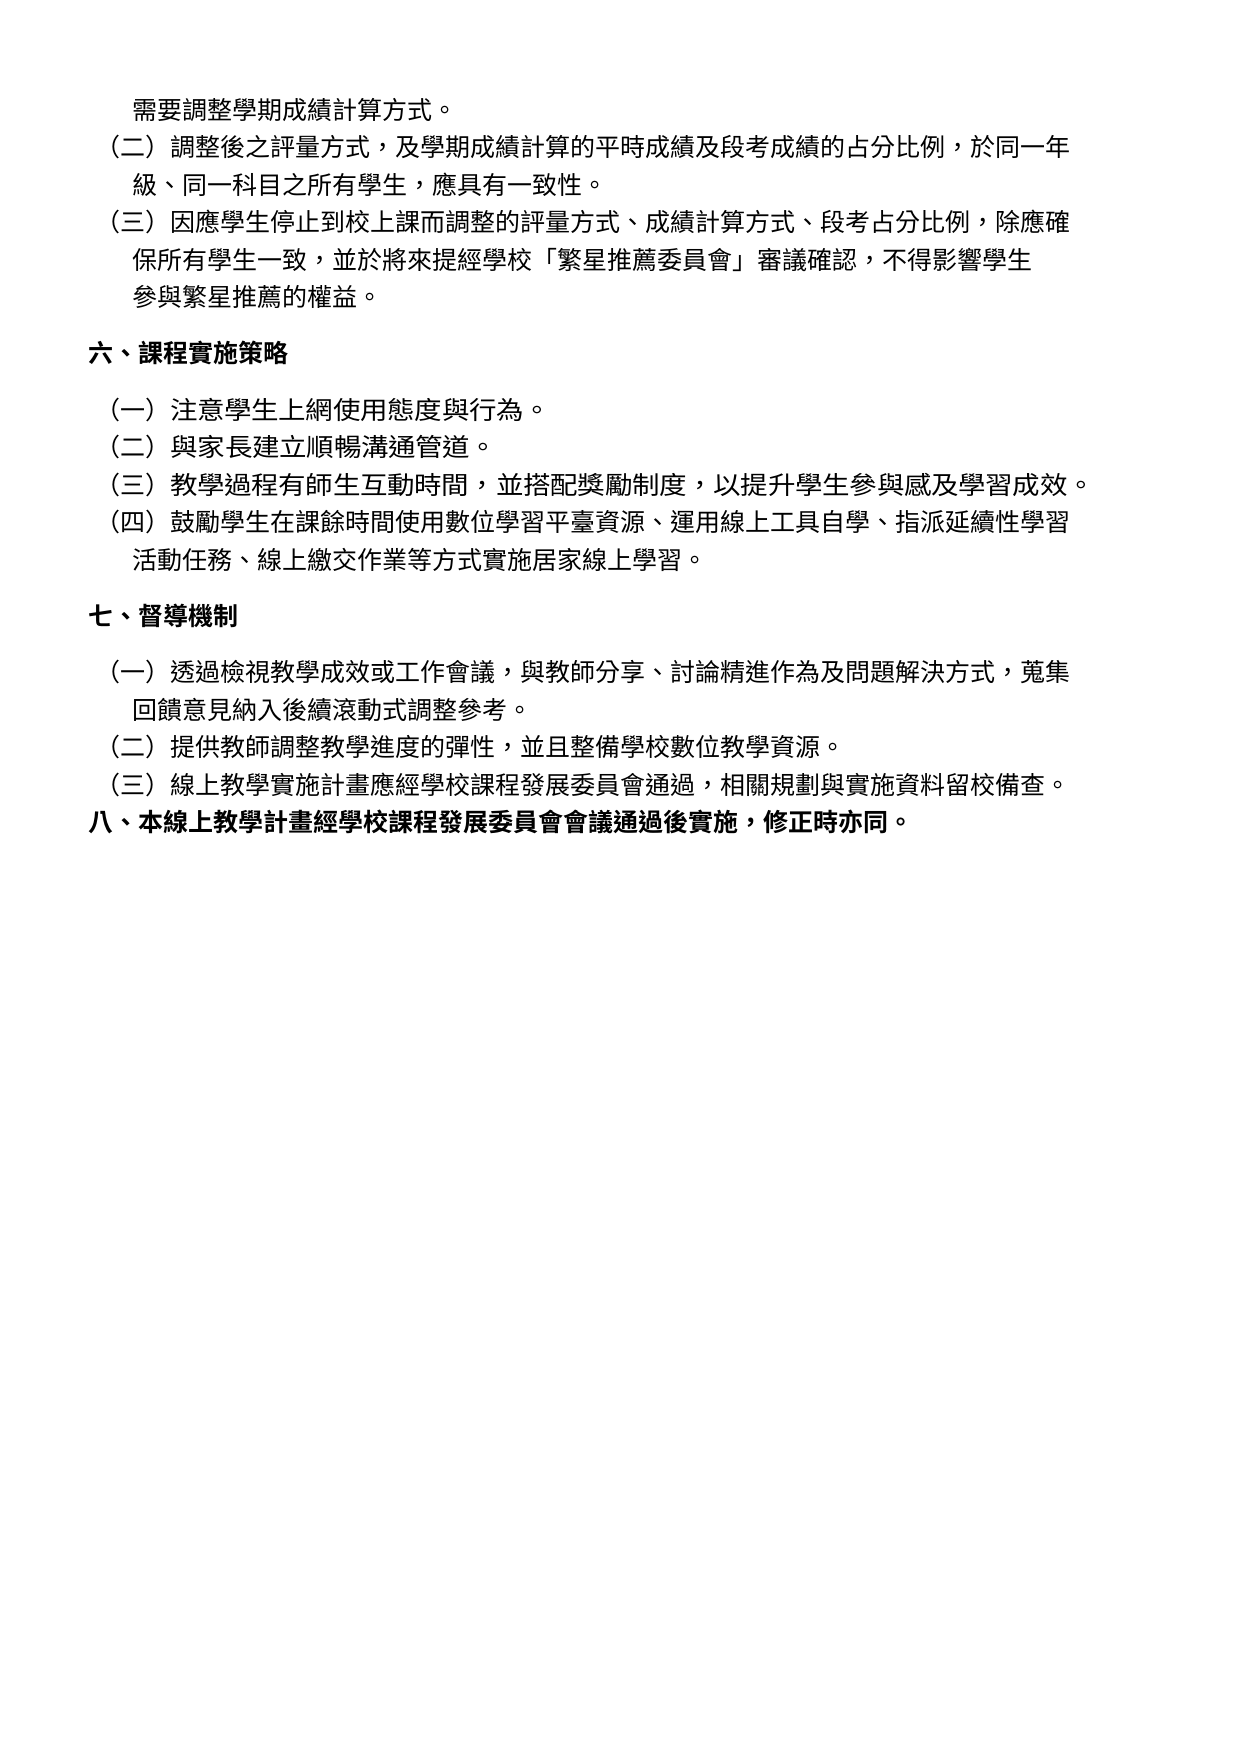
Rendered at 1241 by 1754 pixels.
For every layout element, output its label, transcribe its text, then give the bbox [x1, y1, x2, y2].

text （一）注意學生上網使用態度與行為。 [89, 389, 1152, 427]
text （三）教學過程有師生互動時間，並搭配獎勵制度，以提升學生參與感及學習成效。 [89, 464, 1152, 502]
text 保所有學生一致，並於將來提經學校「繁星推薦委員會」審議確認，不得影響學生 [89, 239, 1152, 277]
text 七、督導機制 [89, 596, 1152, 633]
text 參與繁星推薦的權益。 [89, 277, 1152, 314]
text （二）與家長建立順暢溝通管道。 [89, 427, 1152, 464]
text （四）鼓勵學生在課餘時間使用數位學習平臺資源、運用線上工具自學、指派延續性學習 [89, 502, 1152, 539]
text 需要調整學期成績計算方式。 [89, 89, 1152, 127]
text 活動任務、線上繳交作業等方式實施居家線上學習。 [89, 539, 1152, 577]
text 八、本線上教學計畫經學校課程發展委員會會議通過後實施，修正時亦同。 [89, 802, 1152, 839]
text （一）透過檢視教學成效或工作會議，與教師分享、討論精進作為及問題解決方式，蒐集 [89, 652, 1152, 689]
text （三）因應學生停止到校上課而調整的評量方式、成績計算方式、段考占分比例，除應確 [89, 202, 1152, 239]
text 回饋意見納入後續滾動式調整參考。 [89, 689, 1152, 727]
text 級、同一科目之所有學生，應具有一致性。 [89, 164, 1152, 202]
text （三）線上教學實施計畫應經學校課程發展委員會通過，相關規劃與實施資料留校備查。 [89, 764, 1152, 802]
text 六、課程實施策略 [89, 333, 1152, 371]
text （二）調整後之評量方式，及學期成績計算的平時成績及段考成績的占分比例，於同一年 [89, 127, 1152, 164]
text （二）提供教師調整教學進度的彈性，並且整備學校數位教學資源。 [89, 727, 1152, 764]
